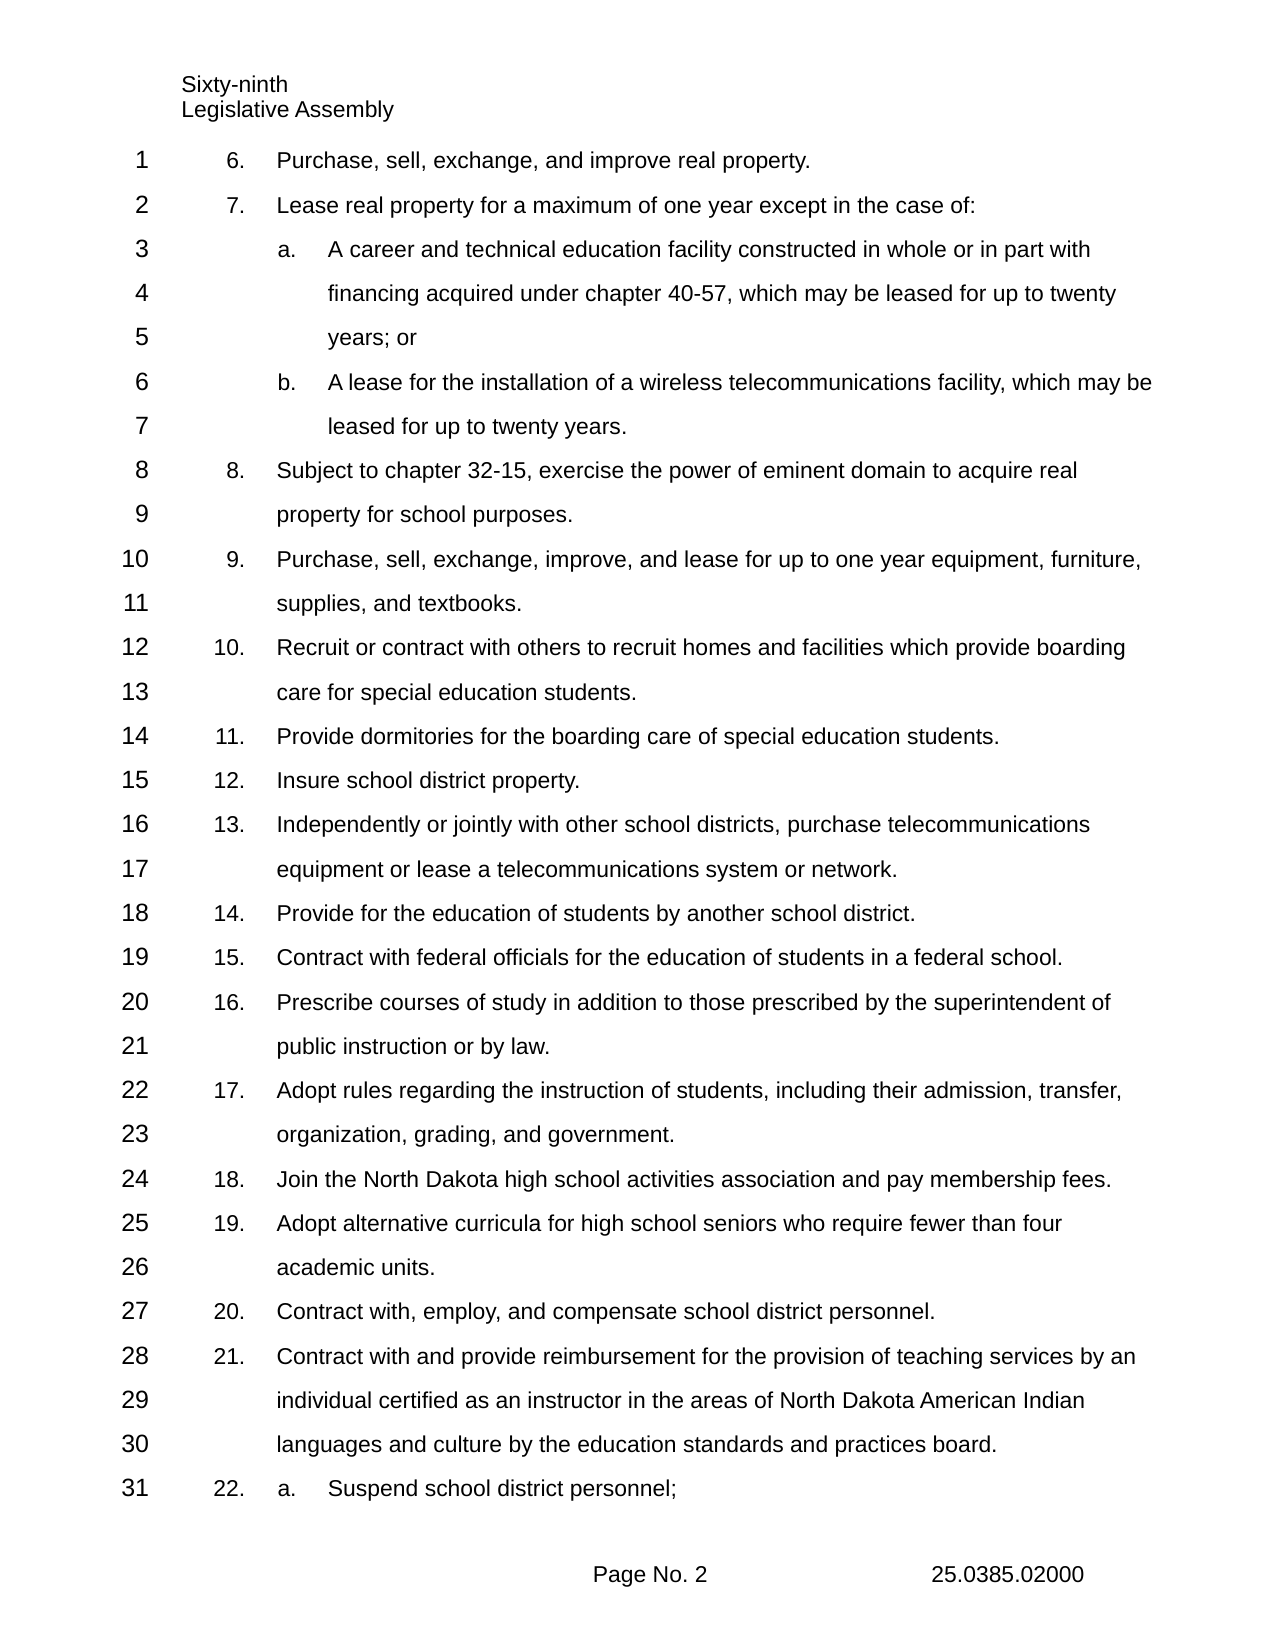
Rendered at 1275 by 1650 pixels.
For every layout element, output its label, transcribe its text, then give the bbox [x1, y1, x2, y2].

text a. A career and technical education facility constructed in whole or in part with financing acquired under chapter 40‑57, which may be leased for up to twenty years; or [181, 222, 1154, 355]
text 21. Contract with and provide reimbursement for the provision of teaching services by an individual certified as an instructor in the areas of North Dakota American Indian languages and culture by the education standards and practices board. [181, 1329, 1154, 1461]
text b. A lease for the installation of a wireless telecommunications facility, which may be leased for up to twenty years. [181, 355, 1154, 443]
text 17. Adopt rules regarding the instruction of students, including their admission, transfer, organization, grading, and government. [181, 1063, 1154, 1152]
text 18. Join the North Dakota high school activities association and pay membership fees. [181, 1152, 1154, 1196]
text 15. Contract with federal officials for the education of students in a federal school. [181, 930, 1154, 974]
text 14. Provide for the education of students by another school district. [181, 886, 1154, 930]
text 20. Contract with, employ, and compensate school district personnel. [181, 1284, 1154, 1329]
text 22. a. Suspend school district personnel; [181, 1461, 1154, 1506]
text 7. Lease real property for a maximum of one year except in the case of: [181, 178, 1154, 222]
text 13. Independently or jointly with other school districts, purchase telecommunications equipment or lease a telecommunications system or network. [181, 797, 1154, 886]
text 11. Provide dormitories for the boarding care of special education students. [181, 709, 1154, 753]
text 8. Subject to chapter 32‑15, exercise the power of eminent domain to acquire real property for school purposes. [181, 443, 1154, 532]
text 12. Insure school district property. [181, 753, 1154, 797]
text 6. Purchase, sell, exchange, and improve real property. [181, 133, 1154, 178]
text 9. Purchase, sell, exchange, improve, and lease for up to one year equipment, furniture, supplies, and textbooks. [181, 532, 1154, 620]
text 10. Recruit or contract with others to recruit homes and facilities which provide boarding care for special education students. [181, 620, 1154, 709]
text 16. Prescribe courses of study in addition to those prescribed by the superintendent of public instruction or by law. [181, 974, 1154, 1063]
text 19. Adopt alternative curricula for high school seniors who require fewer than four academic units. [181, 1196, 1154, 1284]
